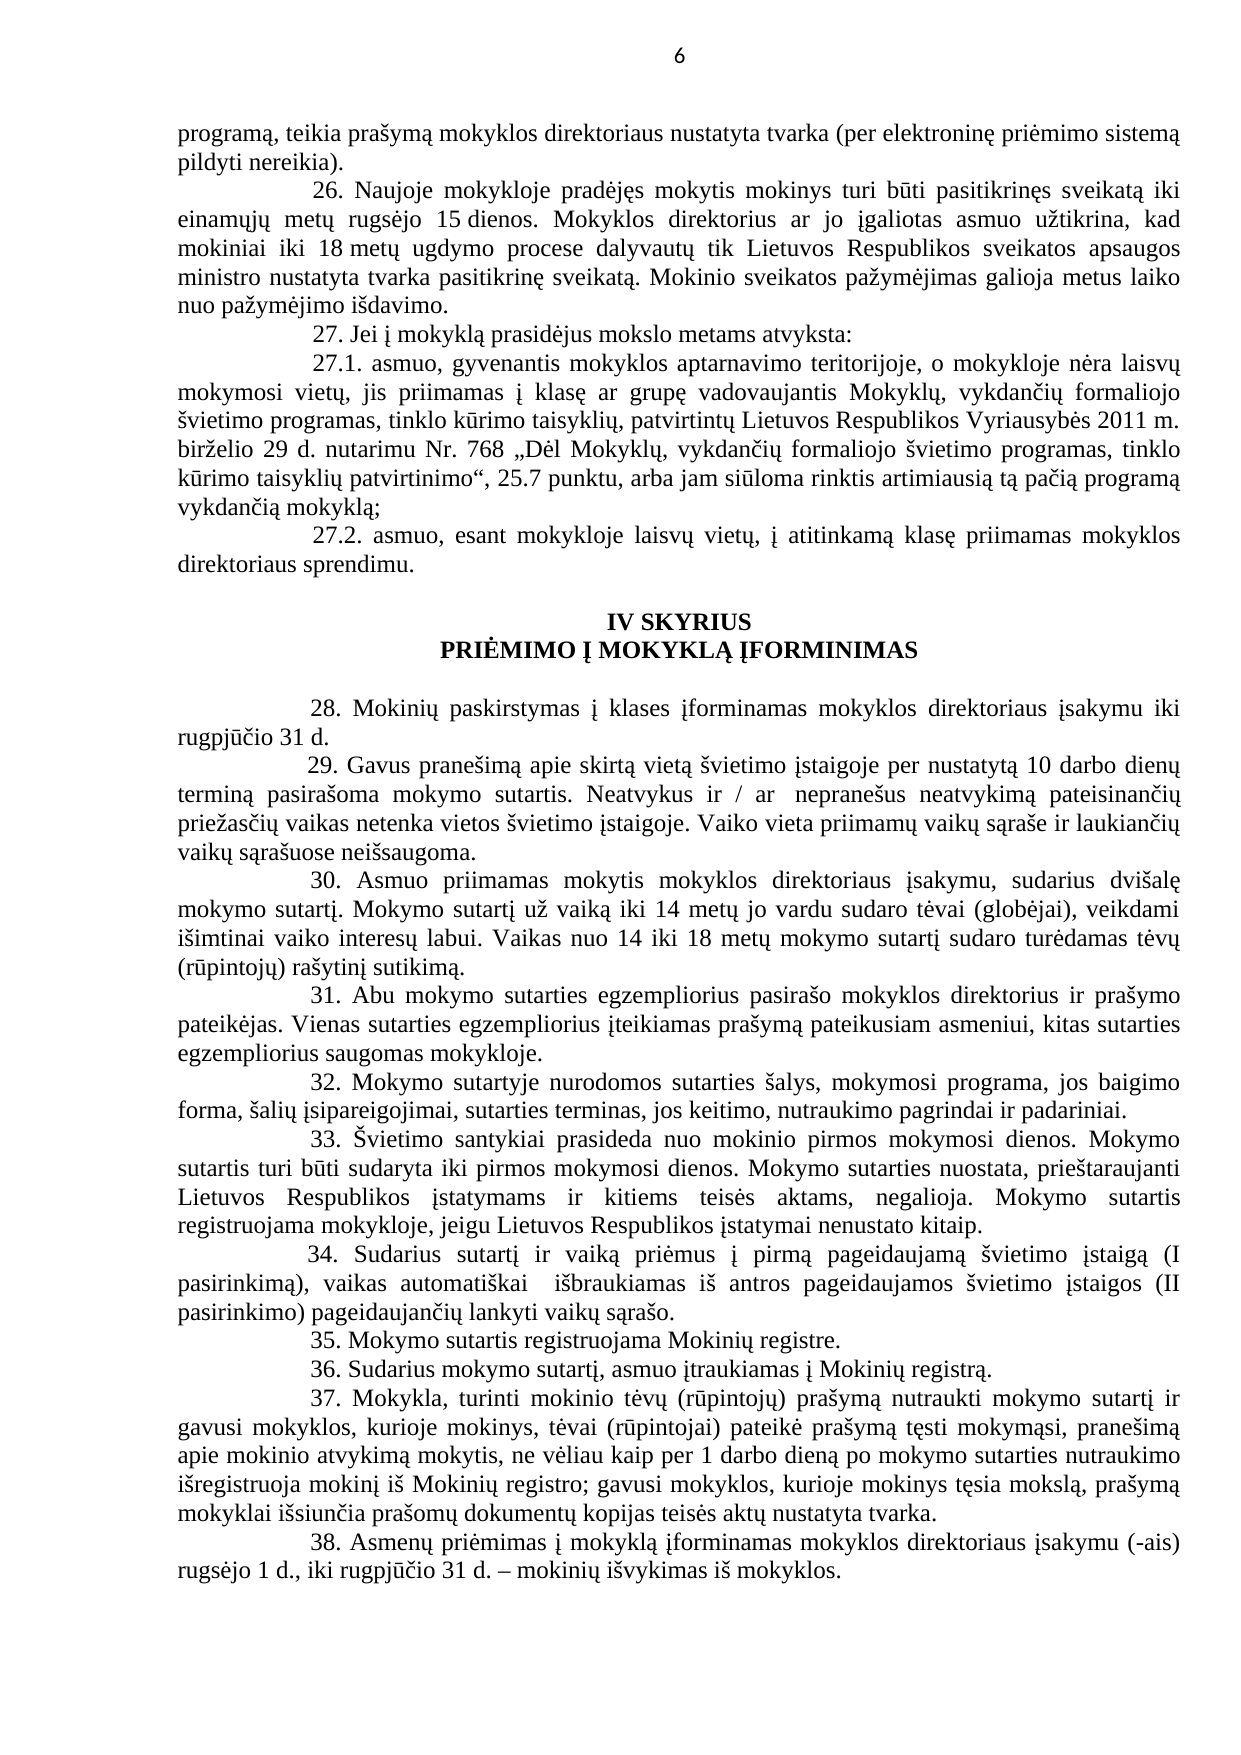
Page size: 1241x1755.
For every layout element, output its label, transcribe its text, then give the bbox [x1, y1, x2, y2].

text 34. Sudarius sutartį ir vaiką priėmus į pirmą pageidaujamą švietimo įstaigą (I pasirinkimą), vaikas automatiškai išbraukiamas iš antros pageidaujamos švietimo įstaigos (II pasirinkimo) pageidaujančių lankyti vaikų sąrašo. [177, 1239, 1181, 1326]
text PRIĖMIMO Į MOKYKLĄ ĮFORMINIMAS [177, 636, 1181, 664]
text IV SKYRIUS [177, 607, 1181, 636]
text 36. Sudarius mokymo sutartį, asmuo įtraukiamas į Mokinių registrą. [177, 1354, 1181, 1383]
text 30. Asmuo priimamas mokytis mokyklos direktoriaus įsakymu, sudarius dvišalę mokymo sutartį. Mokymo sutartį už vaiką iki 14 metų jo vardu sudaro tėvai (globėjai), veikdami išimtinai vaiko interesų labui. Vaikas nuo 14 iki 18 metų mokymo sutartį sudaro turėdamas tėvų (rūpintojų) rašytinį sutikimą. [177, 866, 1181, 981]
text programą, teikia prašymą mokyklos direktoriaus nustatyta tvarka (per elektroninę priėmimo sistemą pildyti nereikia). [177, 118, 1181, 176]
text 32. Mokymo sutartyje nurodomos sutarties šalys, mokymosi programa, jos baigimo forma, šalių įsipareigojimai, sutarties terminas, jos keitimo, nutraukimo pagrindai ir padariniai. [177, 1067, 1181, 1124]
text 37. Mokykla, turinti mokinio tėvų (rūpintojų) prašymą nutraukti mokymo sutartį ir gavusi mokyklos, kurioje mokinys, tėvai (rūpintojai) pateikė prašymą tęsti mokymąsi, pranešimą apie mokinio atvykimą mokytis, ne vėliau kaip per 1 darbo dieną po mokymo sutarties nutraukimo išregistruoja mokinį iš Mokinių registro; gavusi mokyklos, kurioje mokinys tęsia mokslą, prašymą mokyklai išsiunčia prašomų dokumentų kopijas teisės aktų nustatyta tvarka. [177, 1383, 1181, 1527]
text 27.2. asmuo, esant mokykloje laisvų vietų, į atitinkamą klasę priimamas mokyklos direktoriaus sprendimu. [177, 521, 1181, 578]
text 29. Gavus pranešimą apie skirtą vietą švietimo įstaigoje per nustatytą 10 darbo dienų terminą pasirašoma mokymo sutartis. Neatvykus ir / ar nepranešus neatvykimą pateisinančių priežasčių vaikas netenka vietos švietimo įstaigoje. Vaiko vieta priimamų vaikų sąraše ir laukiančių vaikų sąrašuose neišsaugoma. [177, 751, 1181, 866]
text 27. Jei į mokyklą prasidėjus mokslo metams atvyksta: [177, 319, 1181, 348]
text 28. Mokinių paskirstymas į klases įforminamas mokyklos direktoriaus įsakymu iki rugpjūčio 31 d. [177, 693, 1181, 751]
text 38. Asmenų priėmimas į mokyklą įforminamas mokyklos direktoriaus įsakymu (-ais) rugsėjo 1 d., iki rugpjūčio 31 d. – mokinių išvykimas iš mokyklos. [177, 1527, 1181, 1584]
text 26. Naujoje mokykloje pradėjęs mokytis mokinys turi būti pasitikrinęs sveikatą iki einamųjų metų rugsėjo 15 dienos. Mokyklos direktorius ar jo įgaliotas asmuo užtikrina, kad mokiniai iki 18 metų ugdymo procese dalyvautų tik Lietuvos Respublikos sveikatos apsaugos ministro nustatyta tvarka pasitikrinę sveikatą. Mokinio sveikatos pažymėjimas galioja metus laiko nuo pažymėjimo išdavimo. [177, 176, 1181, 319]
text 33. Švietimo santykiai prasideda nuo mokinio pirmos mokymosi dienos. Mokymo sutartis turi būti sudaryta iki pirmos mokymosi dienos. Mokymo sutarties nuostata, prieštaraujanti Lietuvos Respublikos įstatymams ir kitiems teisės aktams, negalioja. Mokymo sutartis registruojama mokykloje, jeigu Lietuvos Respublikos įstatymai nenustato kitaip. [177, 1124, 1181, 1239]
text 35. Mokymo sutartis registruojama Mokinių registre. [177, 1326, 1181, 1354]
text 31. Abu mokymo sutarties egzempliorius pasirašo mokyklos direktorius ir prašymo pateikėjas. Vienas sutarties egzempliorius įteikiamas prašymą pateikusiam asmeniui, kitas sutarties egzempliorius saugomas mokykloje. [177, 981, 1181, 1067]
text 27.1. asmuo, gyvenantis mokyklos aptarnavimo teritorijoje, o mokykloje nėra laisvų mokymosi vietų, jis priimamas į klasę ar grupę vadovaujantis Mokyklų, vykdančių formaliojo švietimo programas, tinklo kūrimo taisyklių, patvirtintų Lietuvos Respublikos Vyriausybės 2011 m. birželio 29 d. nutarimu Nr. 768 „Dėl Mokyklų, vykdančių formaliojo švietimo programas, tinklo kūrimo taisyklių patvirtinimo“, 25.7 punktu, arba jam siūloma rinktis artimiausią tą pačią programą vykdančią mokyklą; [177, 348, 1181, 521]
